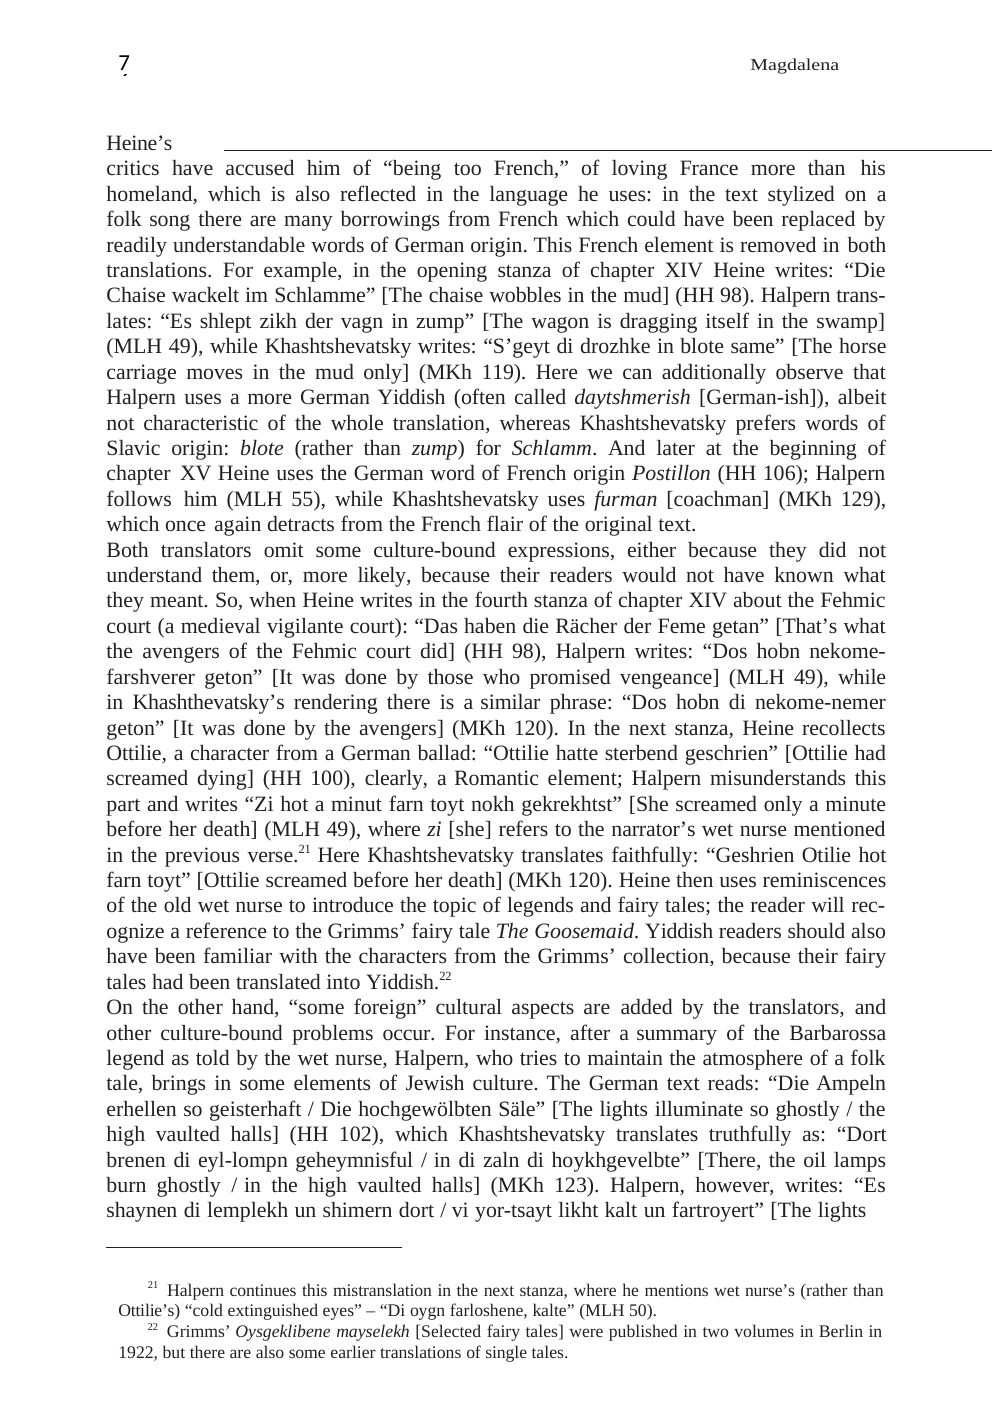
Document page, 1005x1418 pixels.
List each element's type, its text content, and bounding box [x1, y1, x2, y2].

text Both translators omit some culture-bound expressions, either because they did not understand them, or, more likely, because their readers would not have known what they meant. So, when Heine writes in the fourth stanza of chapter XIV about the Fehmic court (a medieval vigilante court): “Das haben die Rächer der Feme getan” [That’s what the avengers of the Fehmic court did] (HH 98), Halpern writes: “Dos hobn nekome- farshverer geton” [It was done by those who promised vengeance] (MLH 49), while in Khashthevatsky’s rendering there is a similar phrase: “Dos hobn di nekome-nemer geton” [It was done by the avengers] (MKh 120). In the next stanza, Heine recollects Ottilie, a character from a German ballad: “Ottilie hatte sterbend geschrien” [Ottilie had screamed dying] (HH 100), clearly, a Romantic element; Halpern misunderstands this part and writes “Zi hot a minut farn toyt nokh gekrekhtst” [She screamed only a minute before her death] (MLH 49), where zi [she] refers to the narrator’s wet nurse mentioned in the previous verse.21 Here Khashtshevatsky translates faithfully: “Geshrien Otilie hot farn toyt” [Ottilie screamed before her death] (MKh 120). Heine then uses reminiscences of the old wet nurse to introduce the topic of legends and fairy tales; the reader will rec- ognize a reference to the Grimms’ fairy tale The Goosemaid. Yiddish readers should also have been familiar with the characters from the Grimms’ collection, because their fairy tales had been translated into Yiddish.22 [106, 537, 886, 994]
text Ottilie’s) “cold extinguished eyes” – “Di oygn farloshene, kalte” (MLH 50). [118, 1300, 898, 1320]
text 21 Halpern continues this mistranslation in the next stanza, where he mentions wet nurse’s (rather than [148, 1279, 898, 1300]
text Heine’s critics have accused him of “being too French,” of loving France more than his homeland, which is also reflected in the language he uses: in the text stylized on a folk song there are many borrowings from French which could have been replaced by readily understandable words of German origin. This French element is removed in both translations. For example, in the opening stanza of chapter XIV Heine writes: “Die Chaise wackelt im Schlamme” [The chaise wobbles in the mud] (HH 98). Halpern trans- lates: “Es shlept zikh der vagn in zump” [The wagon is dragging itself in the swamp] (MLH 49), while Khashtshevatsky writes: “S’geyt di drozhke in blote same” [The horse carriage moves in the mud only] (MKh 119). Here we can additionally observe that Halpern uses a more German Yiddish (often called daytshmerish [German-ish]), albeit not characteristic of the whole translation, whereas Khashtshevatsky prefers words of Slavic origin: blote (rather than zump) for Schlamm. And later at the beginning of chapter XV Heine uses the German word of French origin Postillon (HH 106); Halpern follows him (MLH 55), while Khashtshevatsky uses furman [coachman] (MKh 129), which once again detracts from the French flair of the original text. [106, 130, 886, 536]
text 22 Grimms’ Oysgeklibene mayselekh [Selected fairy tales] were published in two volumes in Berlin in 1922, but there are also some earlier translations of single tales. [118, 1321, 898, 1362]
text On the other hand, “some foreign” cultural aspects are added by the translators, and other culture-bound problems occur. For instance, after a summary of the Barbarossa legend as told by the wet nurse, Halpern, who tries to maintain the atmosphere of a folk tale, brings in some elements of Jewish culture. The German text reads: “Die Ampeln erhellen so geisterhaft / Die hochgewölbten Säle” [The lights illuminate so ghostly / the high vaulted halls] (HH 102), which Khashtshevatsky translates truthfully as: “Dort brenen di eyl-lompn geheymnisful / in di zaln di hoykhgevelbte” [There, the oil lamps burn ghostly / in the high vaulted halls] (MKh 123). Halpern, however, writes: “Es shaynen di lemplekh un shimern dort / vi yor-tsayt likht kalt un fartroyert” [The lights [106, 994, 886, 1223]
